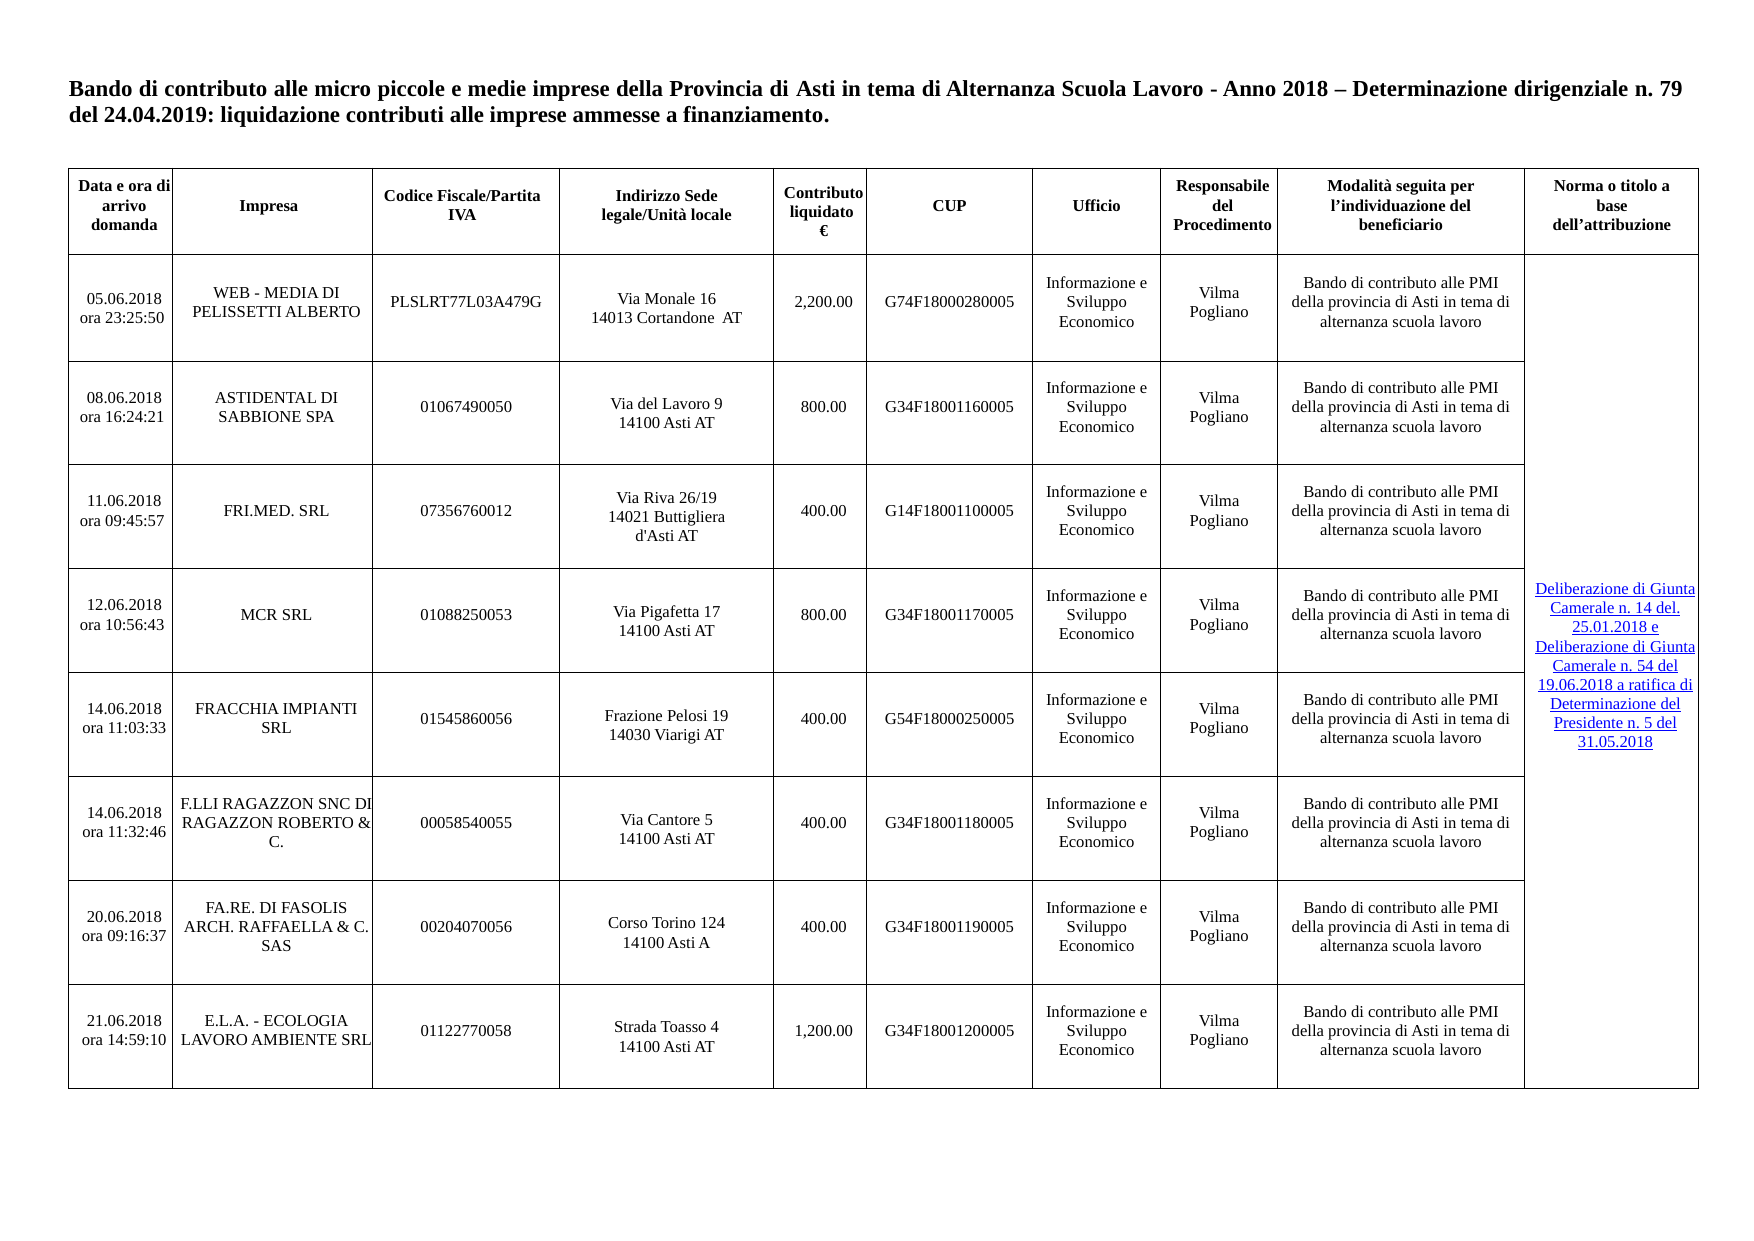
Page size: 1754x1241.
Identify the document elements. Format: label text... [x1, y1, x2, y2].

table_cell 00204070056 [373, 881, 559, 984]
table_cell 05.06.2018 ora 23:25:50 [69, 255, 172, 361]
table_cell 2.200,00 [774, 255, 866, 361]
table_cell G34F18001170005 [867, 569, 1032, 672]
table_cell G34F18001190005 [867, 881, 1032, 984]
table_cell Vilma Pogliano [1161, 881, 1277, 984]
table_header Codice Fiscale/Partita IVA [373, 169, 559, 254]
table_cell Via Cantore 5 14100 Asti AT [560, 777, 773, 880]
table_cell Informazione e Sviluppo Economico [1033, 985, 1160, 1088]
table_cell FA.RE. DI FASOLIS ARCH. RAFFAELLA & C. SAS [173, 881, 372, 984]
table_cell Informazione e Sviluppo Economico [1033, 569, 1160, 672]
table_cell Vilma Pogliano [1161, 673, 1277, 776]
table_cell Informazione e Sviluppo Economico [1033, 673, 1160, 776]
table_cell Bando di contributo alle PMI della provincia di Asti in tema di alternanza scuola lavoro [1278, 255, 1524, 361]
table_header Contributo liquidato € [774, 169, 866, 254]
table_cell Deliberazione di Giunta Camerale n. 14 del. 25.01.2018 e Deliberazione di Giunta Camerale n. 54 del 19.06.2018 a ratifica di Determinazione del Presidente n. 5 del 31.05.2018 [1525, 255, 1698, 1088]
table_cell G74F18000280005 [867, 255, 1032, 361]
table_cell 400,00 [774, 881, 866, 984]
table_cell FRACCHIA IMPIANTI SRL [173, 673, 372, 776]
table_cell ASTIDENTAL DI SABBIONE SPA [173, 362, 372, 464]
table_cell Vilma Pogliano [1161, 255, 1277, 361]
table_cell 01545860056 [373, 673, 559, 776]
table_cell 21.06.2018 ora 14:59:10 [69, 985, 172, 1088]
table_cell 1.200,00 [774, 985, 866, 1088]
table_cell Bando di contributo alle PMI della provincia di Asti in tema di alternanza scuola lavoro [1278, 362, 1524, 464]
table_cell 08.06.2018 ora 16:24:21 [69, 362, 172, 464]
table_cell Strada Toasso 4 14100 Asti AT [560, 985, 773, 1088]
table_cell 07356760012 [373, 465, 559, 568]
table_cell Via Monale 16 14013 Cortandone AT [560, 255, 773, 361]
table_cell 800,00 [774, 569, 866, 672]
table_cell Vilma Pogliano [1161, 362, 1277, 464]
table_cell 400,00 [774, 673, 866, 776]
table_cell 12.06.2018 ora 10:56:43 [69, 569, 172, 672]
table_cell G34F18001160005 [867, 362, 1032, 464]
table_cell F.LLI RAGAZZON SNC DI RAGAZZON ROBERTO & C. [173, 777, 372, 880]
table_cell Corso Torino 124 14100 Asti A [560, 881, 773, 984]
table_cell Informazione e Sviluppo Economico [1033, 777, 1160, 880]
table_cell Vilma Pogliano [1161, 569, 1277, 672]
table_cell G34F18001180005 [867, 777, 1032, 880]
table_header CUP [867, 169, 1032, 254]
table_cell Bando di contributo alle PMI della provincia di Asti in tema di alternanza scuola lavoro [1278, 465, 1524, 568]
table_cell 14.06.2018 ora 11:03:33 [69, 673, 172, 776]
table_cell G34F18001200005 [867, 985, 1032, 1088]
table_header Norma o titolo a base dell’attribuzione [1525, 169, 1698, 254]
table_cell 400,00 [774, 777, 866, 880]
table_cell Vilma Pogliano [1161, 985, 1277, 1088]
table_cell Bando di contributo alle PMI della provincia di Asti in tema di alternanza scuola lavoro [1278, 881, 1524, 984]
table_cell G54F18000250005 [867, 673, 1032, 776]
table_cell WEB - MEDIA DI PELISSETTI ALBERTO [173, 255, 372, 361]
table_cell PLSLRT77L03A479G [373, 255, 559, 361]
table_cell Bando di contributo alle PMI della provincia di Asti in tema di alternanza scuola lavoro [1278, 673, 1524, 776]
table_cell 00058540055 [373, 777, 559, 880]
table_cell Bando di contributo alle PMI della provincia di Asti in tema di alternanza scuola lavoro [1278, 569, 1524, 672]
table_cell Vilma Pogliano [1161, 465, 1277, 568]
table_cell 01122770058 [373, 985, 559, 1088]
table_cell Via Pigafetta 17 14100 Asti AT [560, 569, 773, 672]
table_cell 11.06.2018 ora 09:45:57 [69, 465, 172, 568]
table_cell G14F18001100005 [867, 465, 1032, 568]
table_header Data e ora di arrivo domanda [69, 169, 172, 254]
table_header Responsabile del Procedimento [1161, 169, 1277, 254]
table_cell 14.06.2018 ora 11:32:46 [69, 777, 172, 880]
table_cell Via Riva 26/19 14021 Buttigliera d'Asti AT [560, 465, 773, 568]
table_cell MCR SRL [173, 569, 372, 672]
table_cell Bando di contributo alle PMI della provincia di Asti in tema di alternanza scuola lavoro [1278, 777, 1524, 880]
table_cell 800,00 [774, 362, 866, 464]
table_cell Bando di contributo alle PMI della provincia di Asti in tema di alternanza scuola lavoro [1278, 985, 1524, 1088]
table_cell Informazione e Sviluppo Economico [1033, 255, 1160, 361]
table_cell Informazione e Sviluppo Economico [1033, 881, 1160, 984]
table_cell 01067490050 [373, 362, 559, 464]
table_cell 01088250053 [373, 569, 559, 672]
table_cell Via del Lavoro 9 14100 Asti AT [560, 362, 773, 464]
table_header Ufficio [1033, 169, 1160, 254]
table_cell E.L.A. - ECOLOGIA LAVORO AMBIENTE SRL [173, 985, 372, 1088]
table_cell Informazione e Sviluppo Economico [1033, 362, 1160, 464]
table_cell Frazione Pelosi 19 14030 Viarigi AT [560, 673, 773, 776]
table_header Impresa [173, 169, 372, 254]
table_cell 400,00 [774, 465, 866, 568]
table_cell Informazione e Sviluppo Economico [1033, 465, 1160, 568]
table_cell FRI.MED. SRL [173, 465, 372, 568]
table_cell 20.06.2018 ora 09:16:37 [69, 881, 172, 984]
table_header Modalità seguita per l’individuazione del beneficiario [1278, 169, 1524, 254]
table_cell Vilma Pogliano [1161, 777, 1277, 880]
table_header Indirizzo Sede legale/Unità locale [560, 169, 773, 254]
